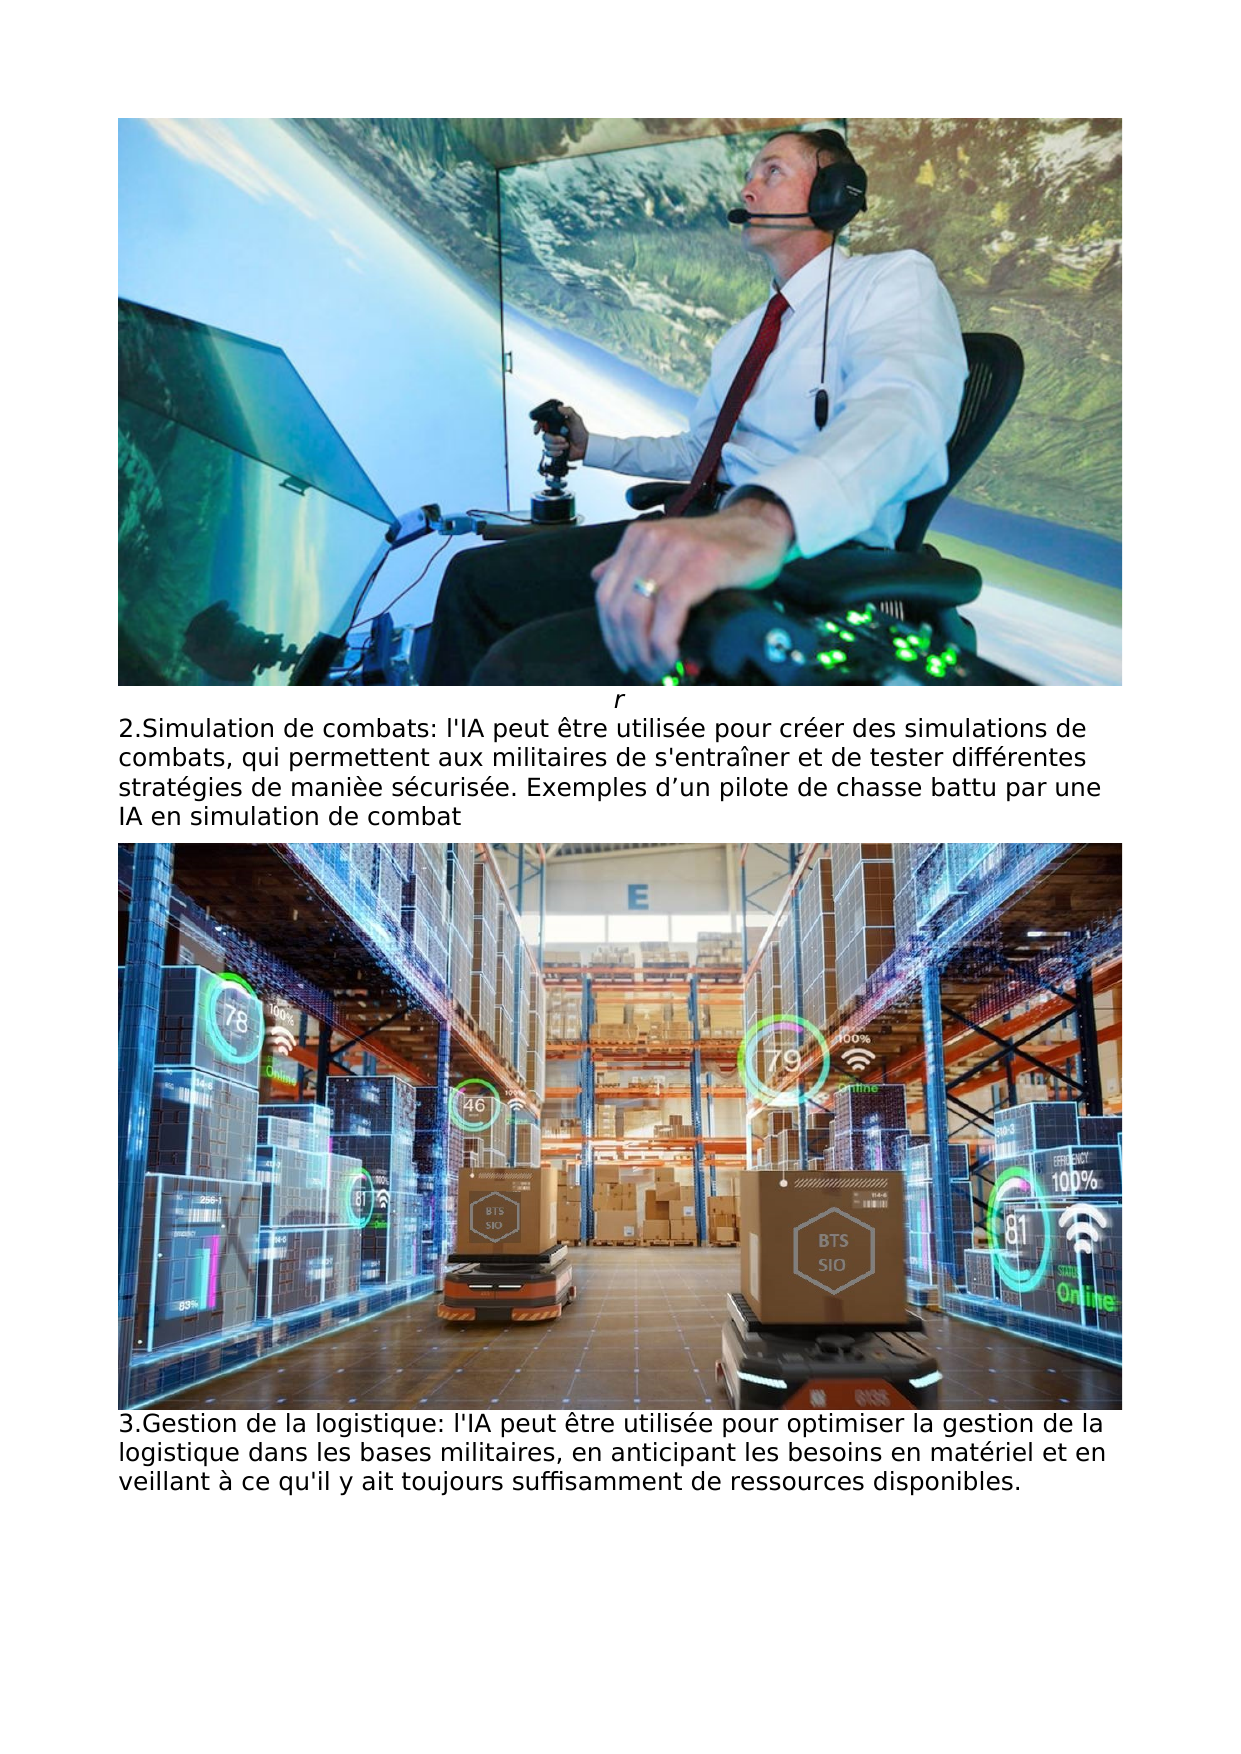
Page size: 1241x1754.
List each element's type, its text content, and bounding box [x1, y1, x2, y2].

text 3.Gestion de la logistique: l'IA peut être utilisée pour optimiser la gestion de la logistique dans les bases militaires, en anticipant les besoins en matériel et en veillant à ce qu'il y ait toujours suffisamment de ressources disponibles. [118, 1410, 1122, 1497]
picture [118, 118, 1123, 686]
text 2.Simulation de combats: l'IA peut être utilisée pour créer des simulations de combats, qui permettent aux militaires de s'entraîner et de tester différentes stratégies de manièe sécurisée. Exemples d’un pilote de chasse battu par une IA en simulation de combat [118, 714, 1122, 831]
text r [118, 686, 1122, 714]
picture [118, 843, 1123, 1410]
